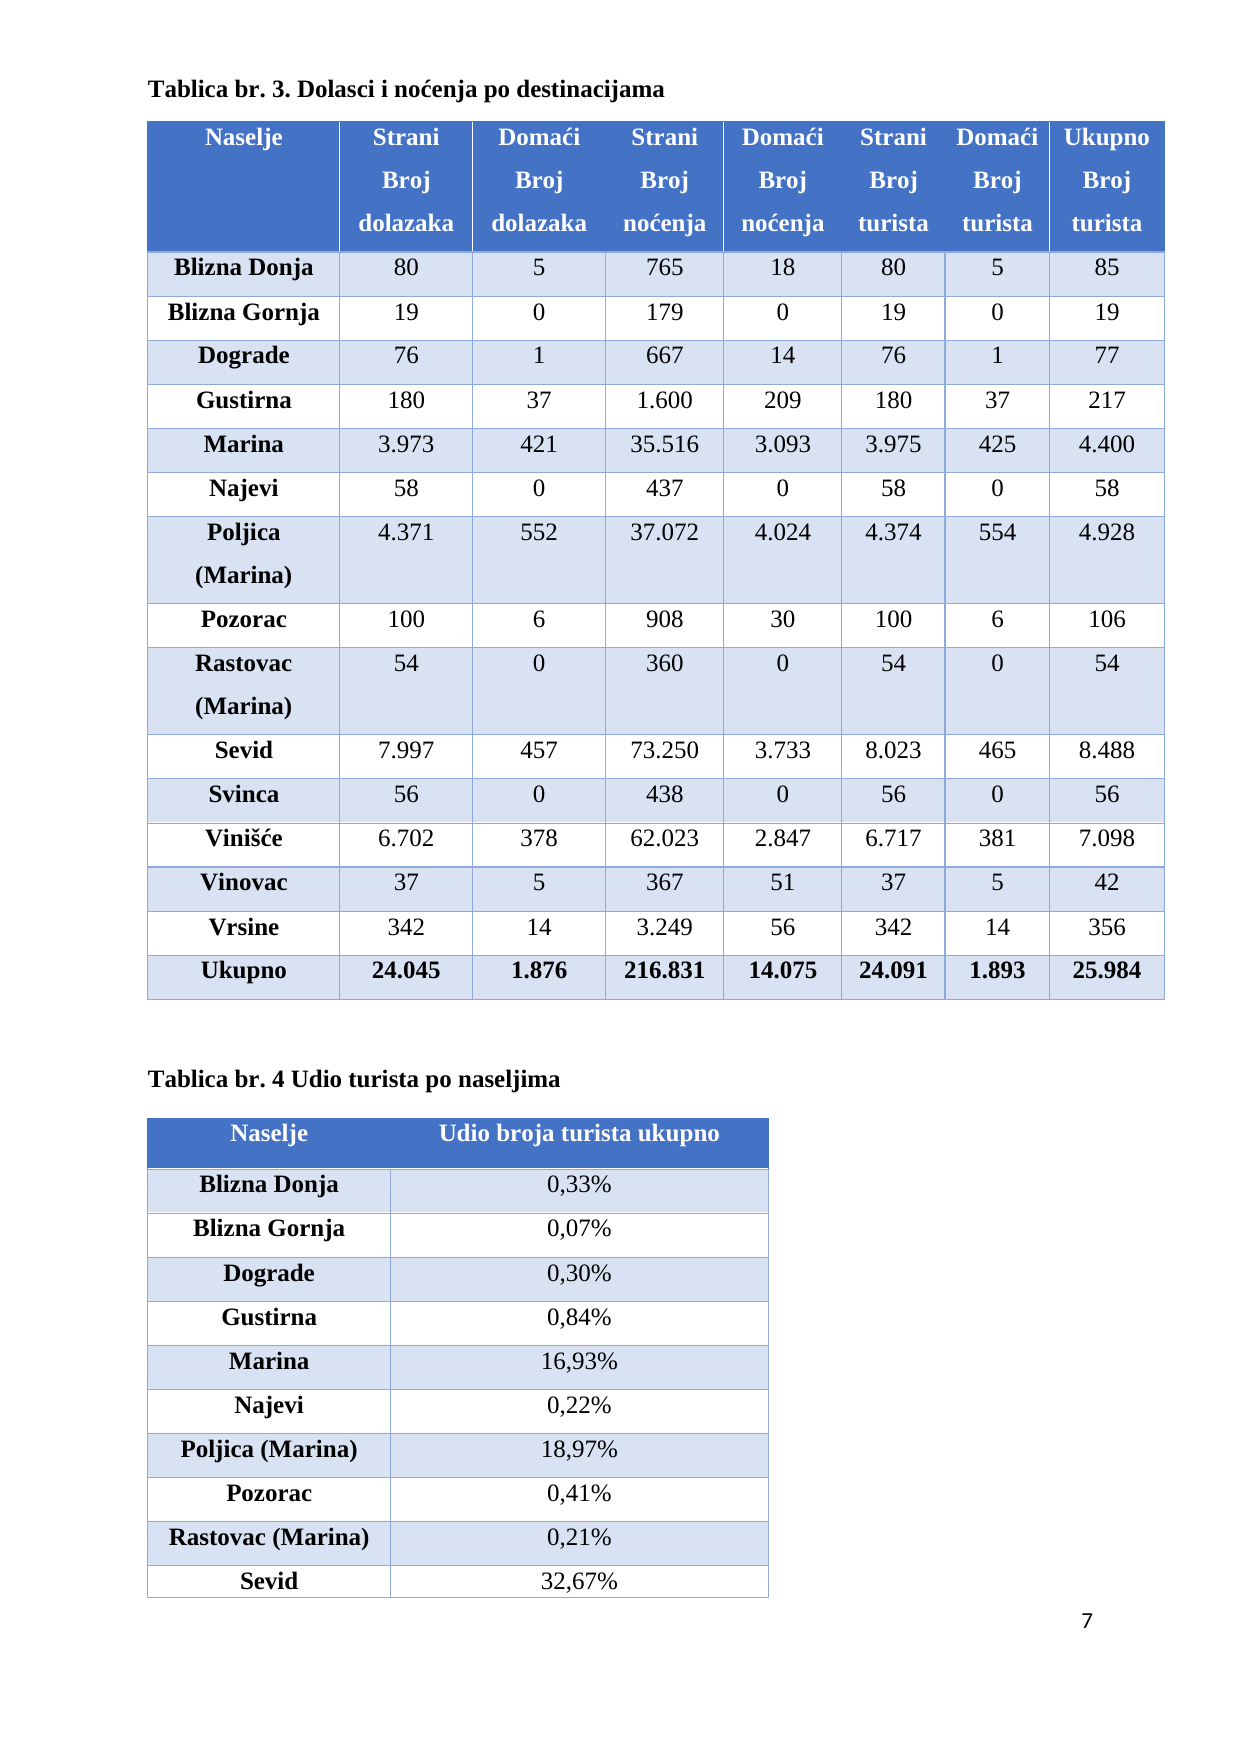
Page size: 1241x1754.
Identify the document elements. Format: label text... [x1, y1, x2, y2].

table_header Strani Broj noćenja [605, 122, 723, 251]
table_cell 58 [1050, 473, 1164, 516]
table_cell 37 [946, 385, 1049, 428]
table_cell 32,67% [391, 1566, 768, 1597]
table_cell 8.023 [842, 735, 944, 778]
table_cell 106 [1050, 604, 1164, 647]
table_cell Vinišće [148, 824, 339, 866]
table_cell 3.733 [724, 735, 841, 778]
table_cell 180 [842, 385, 944, 428]
table_cell Dograde [148, 1258, 390, 1301]
table_cell Gustirna [148, 385, 339, 428]
table_cell 667 [606, 341, 723, 384]
table_cell 76 [340, 341, 472, 384]
table_cell 2.847 [724, 824, 841, 866]
table_cell Rastovac (Marina) [148, 1522, 390, 1565]
table_cell Dograde [148, 341, 339, 384]
table_cell 179 [606, 297, 723, 339]
table_cell 381 [946, 824, 1049, 866]
table_cell 0 [724, 779, 841, 822]
table_cell 421 [473, 429, 605, 472]
table_header Strani Broj turista [842, 122, 945, 251]
table_cell 342 [842, 912, 944, 954]
table_header Domaći Broj turista [945, 122, 1049, 251]
table_cell 62.023 [606, 824, 723, 866]
table_cell 4.400 [1050, 429, 1164, 472]
table_cell 37 [473, 385, 605, 428]
table_cell Najevi [148, 1390, 390, 1433]
table_cell 24.091 [842, 956, 944, 999]
table_cell 465 [946, 735, 1049, 778]
table_cell 56 [1050, 779, 1164, 822]
table_cell 5 [473, 253, 605, 296]
table_cell 360 [606, 648, 723, 734]
table_cell 1.893 [946, 956, 1049, 999]
table_header Strani Broj dolazaka [340, 122, 472, 251]
table_cell 3.975 [842, 429, 944, 472]
table_cell 4.371 [340, 517, 472, 603]
table_cell 30 [724, 604, 841, 647]
table_cell 457 [473, 735, 605, 778]
table_cell 16,93% [391, 1346, 768, 1389]
table_cell 209 [724, 385, 841, 428]
table_cell 0 [473, 297, 605, 339]
table_cell Najevi [148, 473, 339, 516]
table_header Ukupno Broj turista [1050, 122, 1164, 251]
table_cell 25.984 [1050, 956, 1164, 999]
table_cell 100 [842, 604, 944, 647]
table_cell 18,97% [391, 1434, 768, 1477]
table_header Domaći Broj noćenja [724, 122, 842, 251]
table_cell 0 [473, 648, 605, 734]
table_cell 35.516 [606, 429, 723, 472]
table_cell 6 [473, 604, 605, 647]
table_cell 0 [946, 779, 1049, 822]
table_cell 6.702 [340, 824, 472, 866]
table_cell 18 [724, 253, 841, 296]
table_cell Blizna Donja [148, 253, 339, 296]
table_cell Pozorac [148, 604, 339, 647]
table_cell 76 [842, 341, 944, 384]
table_cell 80 [842, 253, 944, 296]
table_cell 56 [724, 912, 841, 954]
table_cell 1 [946, 341, 1049, 384]
table_cell 0,21% [391, 1522, 768, 1565]
table_cell Vinovac [148, 868, 339, 911]
table_cell 56 [842, 779, 944, 822]
table_cell 425 [946, 429, 1049, 472]
table_cell Pozorac [148, 1478, 390, 1521]
table_cell 554 [946, 517, 1049, 603]
table_cell 1 [473, 341, 605, 384]
table_cell 19 [340, 297, 472, 339]
table_cell 73.250 [606, 735, 723, 778]
table_cell 367 [606, 868, 723, 911]
text Tablica br. 3. Dolasci i noćenja po destinacijama [148, 74, 1093, 102]
table_cell 58 [842, 473, 944, 516]
table_cell 56 [340, 779, 472, 822]
table_cell 342 [340, 912, 472, 954]
table_cell 3.093 [724, 429, 841, 472]
table_cell Blizna Gornja [148, 1214, 390, 1257]
table_cell 0,84% [391, 1302, 768, 1345]
table_cell 19 [1050, 297, 1164, 339]
table_cell 378 [473, 824, 605, 866]
table_cell 37 [842, 868, 944, 911]
table_cell 356 [1050, 912, 1164, 954]
table_cell 0 [724, 648, 841, 734]
table_cell 0,30% [391, 1258, 768, 1301]
table_cell 19 [842, 297, 944, 339]
table_header Udio broja turista ukupno [390, 1119, 768, 1168]
table_cell 1.600 [606, 385, 723, 428]
table_cell 908 [606, 604, 723, 647]
table_cell 0,33% [391, 1170, 768, 1212]
table_cell 765 [606, 253, 723, 296]
table_cell 4.928 [1050, 517, 1164, 603]
table_cell 14 [724, 341, 841, 384]
table_cell 42 [1050, 868, 1164, 911]
table_cell Blizna Gornja [148, 297, 339, 339]
table_cell 1.876 [473, 956, 605, 999]
table_cell 8.488 [1050, 735, 1164, 778]
table_cell 438 [606, 779, 723, 822]
table_cell 0,41% [391, 1478, 768, 1521]
table_cell 85 [1050, 253, 1164, 296]
table_cell 6.717 [842, 824, 944, 866]
table_cell 3.249 [606, 912, 723, 954]
table_cell Rastovac (Marina) [148, 648, 339, 734]
table_cell 51 [724, 868, 841, 911]
table_cell 4.374 [842, 517, 944, 603]
table_cell 180 [340, 385, 472, 428]
table_cell 7.997 [340, 735, 472, 778]
table_cell 0 [946, 648, 1049, 734]
table_header Domaći Broj dolazaka [473, 122, 605, 251]
table_cell 217 [1050, 385, 1164, 428]
table_cell Ukupno [148, 956, 339, 999]
table_cell 552 [473, 517, 605, 603]
table_header Naselje [148, 1119, 390, 1168]
table_cell 6 [946, 604, 1049, 647]
table_cell Poljica (Marina) [148, 517, 339, 603]
table_cell Sevid [148, 1566, 390, 1597]
table_cell 14.075 [724, 956, 841, 999]
table_cell 0,22% [391, 1390, 768, 1433]
table_cell 0 [946, 297, 1049, 339]
table_cell Vrsine [148, 912, 339, 954]
table_cell 58 [340, 473, 472, 516]
table_cell 437 [606, 473, 723, 516]
table_cell 80 [340, 253, 472, 296]
table_cell Marina [148, 429, 339, 472]
table_cell Blizna Donja [148, 1170, 390, 1212]
table_cell 24.045 [340, 956, 472, 999]
table_cell 77 [1050, 341, 1164, 384]
table_cell 5 [946, 868, 1049, 911]
table_cell 0,07% [391, 1214, 768, 1257]
table_cell 37 [340, 868, 472, 911]
table_cell 14 [473, 912, 605, 954]
table_cell 0 [724, 297, 841, 339]
table_cell 0 [724, 473, 841, 516]
table_cell 4.024 [724, 517, 841, 603]
table_cell 7.098 [1050, 824, 1164, 866]
table_header Naselje [148, 122, 339, 251]
table_cell Sevid [148, 735, 339, 778]
text Tablica br. 4 Udio turista po naseljima [148, 1064, 1093, 1092]
table_cell 37.072 [606, 517, 723, 603]
table_cell Marina [148, 1346, 390, 1389]
table_cell 216.831 [606, 956, 723, 999]
table_cell Gustirna [148, 1302, 390, 1345]
table_cell 0 [473, 779, 605, 822]
table_cell Poljica (Marina) [148, 1434, 390, 1477]
table_cell 54 [842, 648, 944, 734]
table_cell 3.973 [340, 429, 472, 472]
table_cell 14 [946, 912, 1049, 954]
table_cell 5 [946, 253, 1049, 296]
table_cell 0 [946, 473, 1049, 516]
table_cell 5 [473, 868, 605, 911]
table_cell 0 [473, 473, 605, 516]
table_cell Svinca [148, 779, 339, 822]
table_cell 100 [340, 604, 472, 647]
table_cell 54 [340, 648, 472, 734]
table_cell 54 [1050, 648, 1164, 734]
